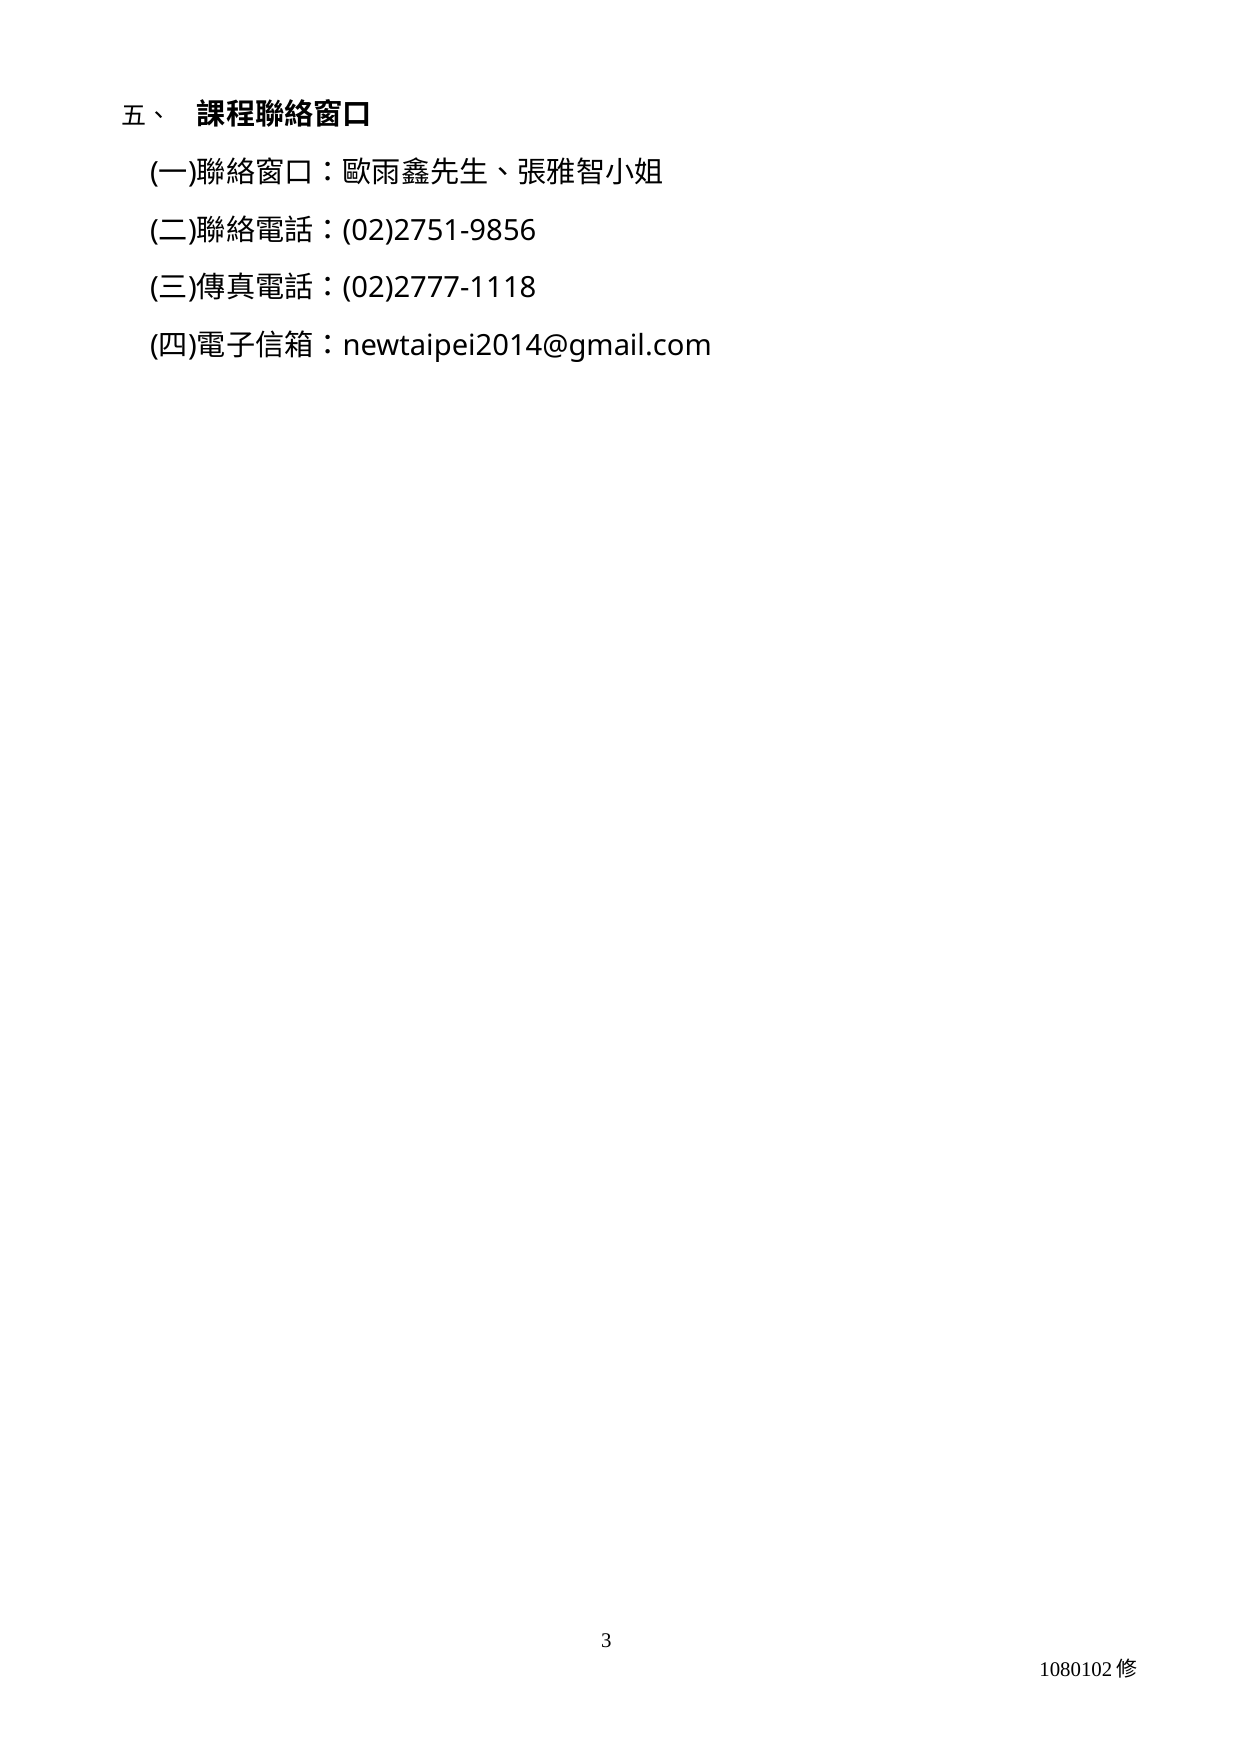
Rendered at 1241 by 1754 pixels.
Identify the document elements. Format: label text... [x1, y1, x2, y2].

text (一)聯絡窗口：歐雨鑫先生、張雅智小姐 [150, 142, 1137, 192]
text (二)聯絡電話：(02)2751-9856 [150, 200, 1137, 250]
list 課程聯絡窗口 [122, 83, 1137, 135]
text (三)傳真電話：(02)2777-1118 [150, 257, 1137, 307]
text (四)電子信箱：newtaipei2014@gmail.com [150, 315, 1137, 365]
